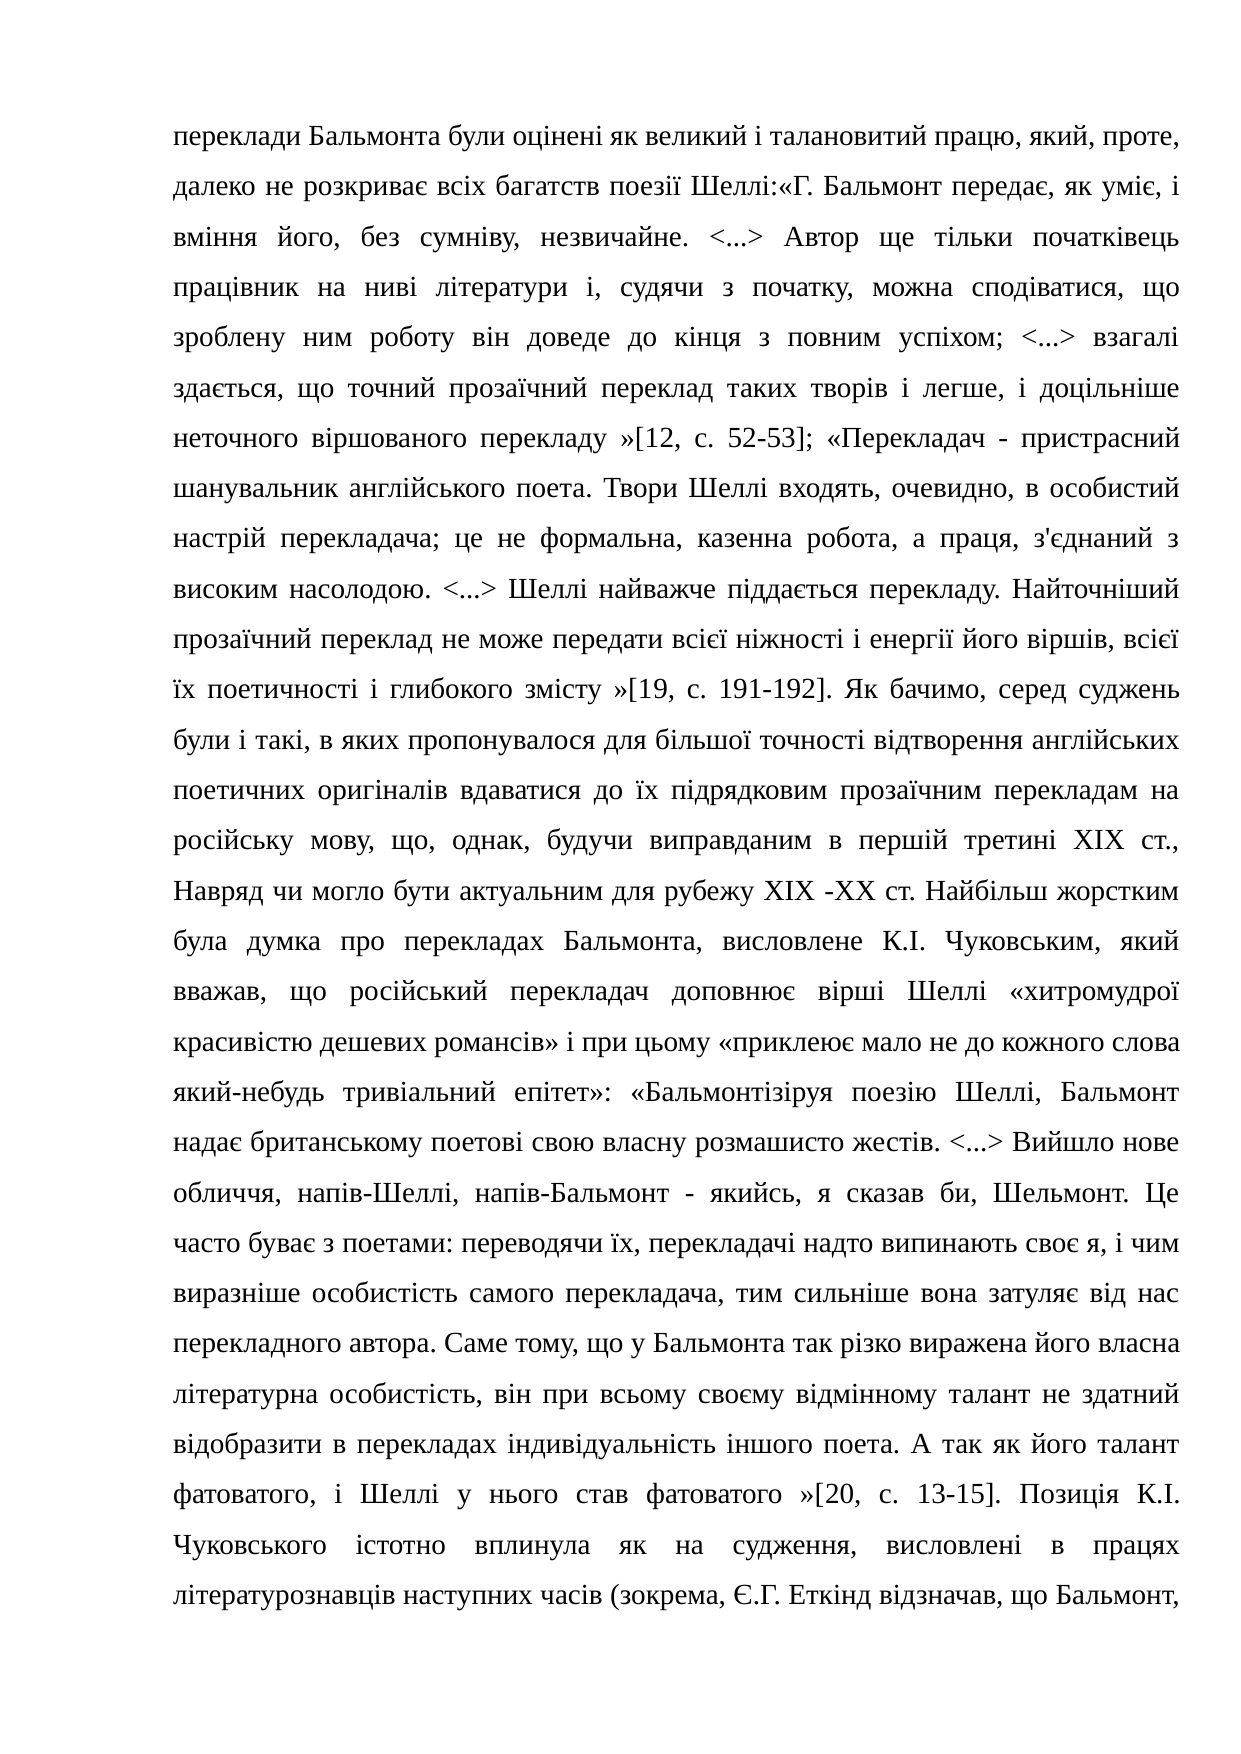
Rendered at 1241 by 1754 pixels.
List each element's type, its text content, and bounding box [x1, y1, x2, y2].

text переклади Бальмонта були оцінені як великий і талановитий працю, який, проте, далеко не розкриває всіх багатств поезії Шеллі:«Г. Бальмонт передає, як уміє, і вміння його, без сумніву, незвичайне. <...> Автор ще тільки початківець працівник на ниві літератури і, судячи з початку, можна сподіватися, що зроблену ним роботу він доведе до кінця з повним успіхом; <...> взагалі здається, що точний прозаїчний переклад таких творів і легше, і доцільніше неточного віршованого перекладу »[12, с. 52-53]; «Перекладач - пристрасний шанувальник англійського поета. Твори Шеллі входять, очевидно, в особистий настрій перекладача; це не формальна, казенна робота, а праця, з'єднаний з високим насолодою. <...> Шеллі найважче піддається перекладу. Найточніший прозаїчний переклад не може передати всієї ніжності і енергії його віршів, всієї їх поетичності і глибокого змісту »[19, с. 191-192]. Як бачимо, серед суджень були і такі, в яких пропонувалося для більшої точності відтворення англійських поетичних оригіналів вдаватися до їх підрядковим прозаїчним перекладам на російську мову, що, однак, будучи виправданим в першій третині XIX ст., Навряд чи могло бути актуальним для рубежу XIX -XX ст. Найбільш жорстким була думка про перекладах Бальмонта, висловлене К.І. Чуковським, який вважав, що російський перекладач доповнює вірші Шеллі «хитромудрої красивістю дешевих романсів» і при цьому «приклеює мало не до кожного слова який-небудь тривіальний епітет»: «Бальмонтізіруя поезію Шеллі, Бальмонт надає британському поетові свою власну розмашисто жестів. <...> Вийшло нове обличчя, напів-Шеллі, напів-Бальмонт - якийсь, я сказав би, Шельмонт. Це часто буває з поетами: переводячи їх, перекладачі надто випинають своє я, і чим виразніше особистість самого перекладача, тим сильніше вона затуляє від нас перекладного автора. Саме тому, що у Бальмонта так різко виражена його власна літературна особистість, він при всьому своєму відмінному талант не здатний відобразити в перекладах індивідуальність іншого поета. А так як його талант фатоватого, і Шеллі у нього став фатоватого »[20, с. 13-15]. Позиція К.І. Чуковського істотно вплинула як на судження, висловлені в працях літературознавців наступних часів (зокрема, Є.Г. Еткінд відзначав, що Бальмонт, [173, 118, 1181, 1611]
